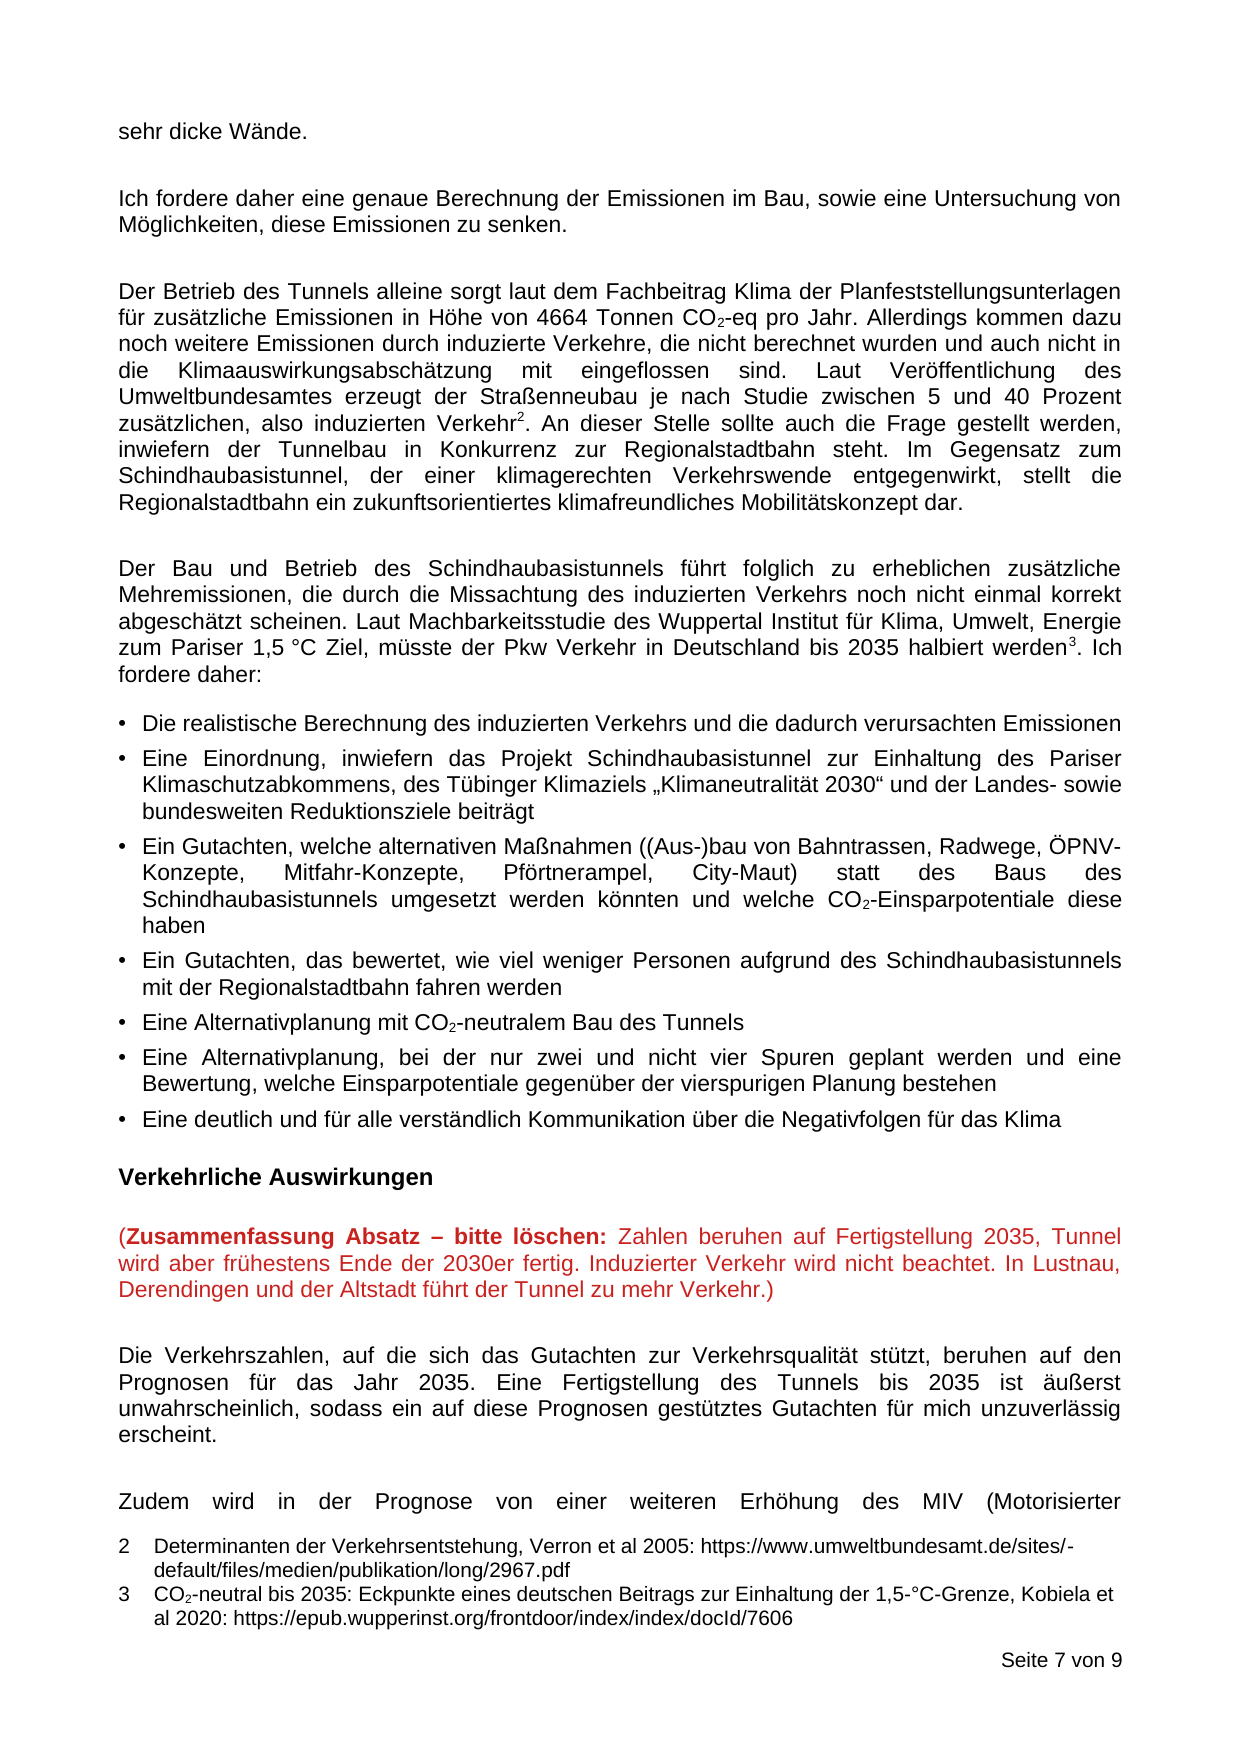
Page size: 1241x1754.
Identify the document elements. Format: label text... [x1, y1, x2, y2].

text (Zusammenfassung Absatz – bitte löschen: Zahlen beruhen auf Fertigstellung 2035, Tunnel wird aber frühestens Ende der 2030er fertig. Induzierter Verkehr wird nicht beachtet. In Lustnau, Derendingen und der Altstadt führt der Tunnel zu mehr Verkehr.) [118, 1223, 1122, 1302]
text Der Bau und Betrieb des Schindhaubasistunnels führt folglich zu erheblichen zusätzliche Mehremissionen, die durch die Missachtung des induzierten Verkehrs noch nicht einmal korrekt abgeschätzt scheinen. Laut Machbarkeitsstudie des Wuppertal Institut für Klima, Umwelt, Energie zum Pariser 1,5 °C Ziel, müsste der Pkw Verkehr in Deutschland bis 2035 halbiert werden. Ich fordere daher: [118, 555, 1122, 687]
text sehr dicke Wände. [118, 118, 1122, 144]
text Zudem wird in der Prognose von einer weiteren Erhöhung des MIV (Motorisierter [118, 1488, 1122, 1514]
list Eine Alternativplanung mit CO2-neutralem Bau des Tunnels [118, 1009, 1122, 1035]
list Eine Einordnung, inwiefern das Projekt Schindhaubasistunnel zur Einhaltung des Pariser Klimaschutzabkommens, des Tübinger Klimaziels „Klimaneutralität 2030“ und der Landes- sowie bundesweiten Reduktionsziele beiträgt [118, 745, 1122, 824]
list Eine Alternativplanung, bei der nur zwei und nicht vier Spuren geplant werden und eine Bewertung, welche Einsparpotentiale gegenüber der vierspurigen Planung bestehen [118, 1044, 1122, 1097]
text Ich fordere daher eine genaue Berechnung der Emissionen im Bau, sowie eine Untersuchung von Möglichkeiten, diese Emissionen zu senken. [118, 185, 1122, 237]
list Ein Gutachten, welche alternativen Maßnahmen ((Aus-)bau von Bahntrassen, Radwege, ÖPNV-Konzepte, Mitfahr-Konzepte, Pförtnerampel, City-Maut) statt des Baus des Schindhaubasistunnels umgesetzt werden könnten und welche CO2-Einsparpotentiale diese haben [118, 833, 1122, 938]
subtitle Verkehrliche Auswirkungen [118, 1163, 1122, 1191]
text Der Betrieb des Tunnels alleine sorgt laut dem Fachbeitrag Klima der Planfeststellungsunterlagen für zusätzliche Emissionen in Höhe von 4664 Tonnen CO2-eq pro Jahr. Allerdings kommen dazu noch weitere Emissionen durch induzierte Verkehre, die nicht berechnet wurden und auch nicht in die Klimaauswirkungsabschätzung mit eingeflossen sind. Laut Veröffentlichung des Umweltbundesamtes erzeugt der Straßenneubau je nach Studie zwischen 5 und 40 Prozent zusätzlichen, also induzierten Verkehr. An dieser Stelle sollte auch die Frage gestellt werden, inwiefern der Tunnelbau in Konkurrenz zur Regionalstadtbahn steht. Im Gegensatz zum Schindhaubasistunnel, der einer klimagerechten Verkehrswende entgegenwirkt, stellt die Regionalstadtbahn ein zukunftsorientiertes klimafreundliches Mobilitätskonzept dar. [118, 278, 1122, 515]
list Eine deutlich und für alle verständlich Kommunikation über die Negativfolgen für das Klima [118, 1106, 1122, 1132]
list Die realistische Berechnung des induzierten Verkehrs und die dadurch verursachten Emissionen [118, 710, 1122, 736]
list Ein Gutachten, das bewertet, wie viel weniger Personen aufgrund des Schindhaubasistunnels mit der Regionalstadtbahn fahren werden [118, 947, 1122, 1000]
text Determinanten der Verkehrsentstehung, Verron et al 2005: https://www.umweltbundesamt.de/sites/­default­/­files/medien/publikation/long/2967.pdf [118, 1534, 1122, 1582]
text CO2-neutral bis 2035: Eckpunkte eines deutschen Beitrags zur Einhaltung der 1,5-°C-Grenze, Kobiela et al 2020: https://epub.wupperinst.org/frontdoor/index/index/docId/7606 [118, 1582, 1122, 1630]
text Die Verkehrszahlen, auf die sich das Gutachten zur Verkehrsqualität stützt, beruhen auf den Prognosen für das Jahr 2035. Eine Fertigstellung des Tunnels bis 2035 ist äußerst unwahrscheinlich, sodass ein auf diese Prognosen gestütztes Gutachten für mich unzuverlässig erscheint. [118, 1342, 1122, 1448]
